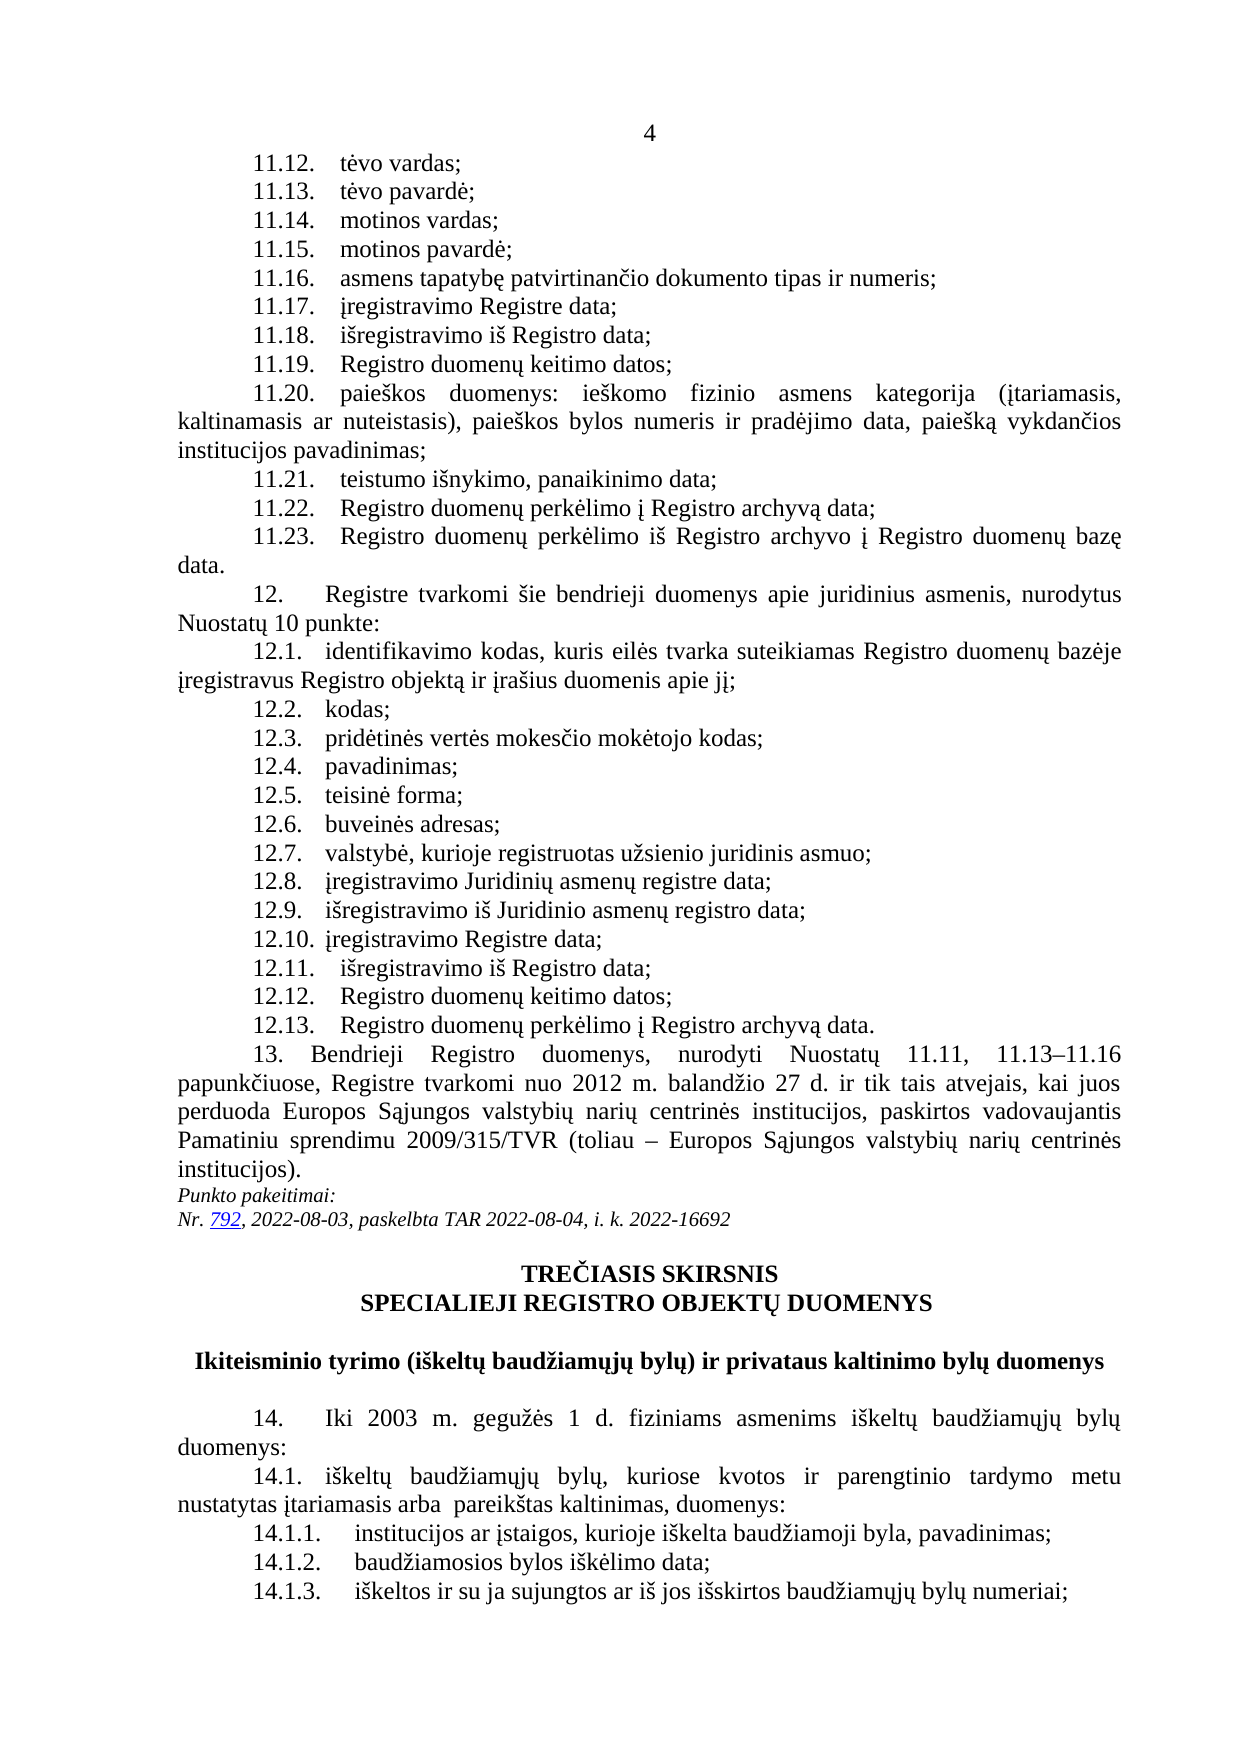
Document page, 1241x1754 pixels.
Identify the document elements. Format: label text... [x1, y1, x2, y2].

text 14.1. iškeltų baudžiamųjų bylų, kuriose kvotos ir parengtinio tardymo metu nustatytas įtariamasis arba pareikštas kaltinimas, duomenys: [177, 1461, 1122, 1518]
text 11.12. tėvo vardas; [177, 148, 1122, 176]
text 12.4. pavadinimas; [177, 751, 1122, 780]
text 11.22. Registro duomenų perkėlimo į Registro archyvą data; [177, 493, 1122, 521]
text 12.13. Registro duomenų perkėlimo į Registro archyvą data. [177, 1010, 1122, 1039]
text 14.1.1. institucijos ar įstaigos, kurioje iškelta baudžiamoji byla, pavadinimas; [177, 1518, 1122, 1547]
text 12.8. įregistravimo Juridinių asmenų registre data; [177, 866, 1122, 895]
text 12.9. išregistravimo iš Juridinio asmenų registro data; [177, 895, 1122, 924]
text 12.10. įregistravimo Registre data; [177, 924, 1122, 953]
text 12.3. pridėtinės vertės mokesčio mokėtojo kodas; [177, 723, 1122, 751]
text 12.11. išregistravimo iš Registro data; [177, 953, 1122, 981]
text 12.6. buveinės adresas; [177, 809, 1122, 838]
text 11.15. motinos pavardė; [177, 234, 1122, 263]
text 14.1.3. iškeltos ir su ja sujungtos ar iš jos išskirtos baudžiamųjų bylų numeriai; [177, 1576, 1122, 1604]
text 11.13. tėvo pavardė; [177, 176, 1122, 205]
text 14.1.2. baudžiamosios bylos iškėlimo data; [177, 1547, 1122, 1576]
text 11.23. Registro duomenų perkėlimo iš Registro archyvo į Registro duomenų bazę data. [177, 521, 1122, 579]
text 11.18. išregistravimo iš Registro data; [177, 320, 1122, 349]
text 12. Registre tvarkomi šie bendrieji duomenys apie juridinius asmenis, nurodytus Nuostatų 10 punkte: [177, 579, 1122, 636]
text 12.7. valstybė, kurioje registruotas užsienio juridinis asmuo; [177, 838, 1122, 866]
text 13. Bendrieji Registro duomenys, nurodyti Nuostatų 11.11, 11.13–11.16 papunkčiuose, Registre tvarkomi nuo 2012 m. balandžio 27 d. ir tik tais atvejais, kai juos perduoda Europos Sąjungos valstybių narių centrinės institucijos, paskirtos vadovaujantis Pamatiniu sprendimu 2009/315/TVR (toliau – Europos Sąjungos valstybių narių centrinės institucijos). [177, 1039, 1122, 1183]
text 11.17. įregistravimo Registre data; [177, 291, 1122, 320]
text 11.20. paieškos duomenys: ieškomo fizinio asmens kategorija (įtariamasis, kaltinamasis ar nuteistasis), paieškos bylos numeris ir pradėjimo data, paiešką vykdančios institucijos pavadinimas; [177, 378, 1122, 464]
text SPECIALIEJI REGISTRO OBJEKTŲ DUOMENYS [177, 1288, 1122, 1317]
text 11.21. teistumo išnykimo, panaikinimo data; [177, 464, 1122, 493]
text 11.14. motinos vardas; [177, 205, 1122, 234]
text 14. Iki 2003 m. gegužės 1 d. fiziniams asmenims iškeltų baudžiamųjų bylų duomenys: [177, 1403, 1122, 1461]
text 11.16. asmens tapatybę patvirtinančio dokumento tipas ir numeris; [177, 263, 1122, 291]
text 11.19. Registro duomenų keitimo datos; [177, 349, 1122, 378]
text 12.2. kodas; [177, 694, 1122, 723]
text 12.12. Registro duomenų keitimo datos; [177, 981, 1122, 1010]
text Nr. 792, 2022-08-03, paskelbta TAR 2022-08-04, i. k. 2022-16692 [177, 1207, 1122, 1231]
text Ikiteisminio tyrimo (iškeltų baudžiamųjų bylų) ir privataus kaltinimo bylų duomenys [177, 1346, 1122, 1374]
text 12.1. identifikavimo kodas, kuris eilės tvarka suteikiamas Registro duomenų bazėje įregistravus Registro objektą ir įrašius duomenis apie jį; [177, 636, 1122, 694]
text TREČIASIS SKIRSNIS [177, 1259, 1122, 1288]
text 12.5. teisinė forma; [177, 780, 1122, 809]
text Punkto pakeitimai: [177, 1183, 1122, 1207]
